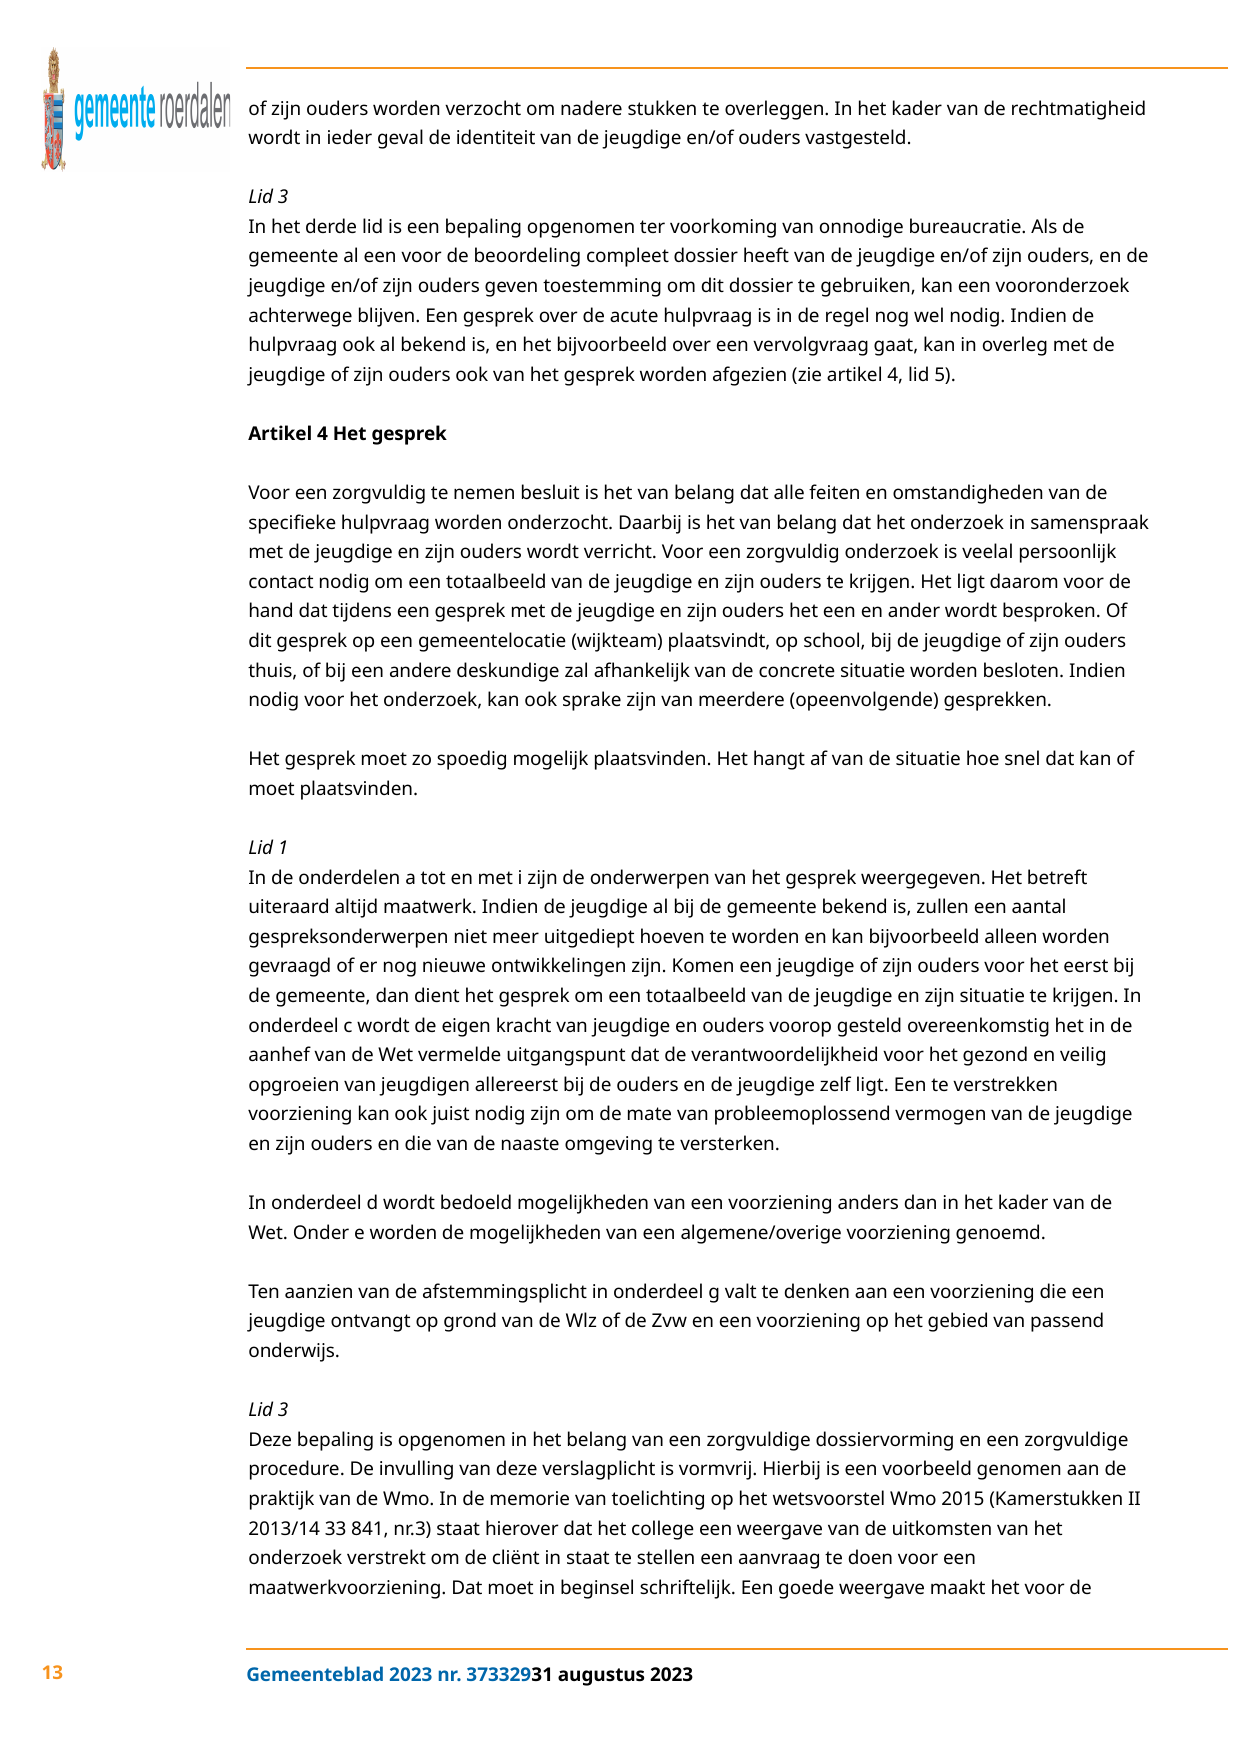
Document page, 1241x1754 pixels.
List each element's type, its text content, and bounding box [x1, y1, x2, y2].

text of zijn ouders worden verzocht om nadere stukken te overleggen. In het kader van de rechtmatigheid wordt in ieder geval de identiteit van de jeugdige en/of ouders vastgesteld. [248, 95, 1152, 150]
text Ten aanzien van de afstemmingsplicht in onderdeel g valt te denken aan een voorziening die een jeugdige ontvangt op grond van de Wlz of de Zvw en een voorziening op het gebied van passend onderwijs. [248, 1278, 1152, 1363]
text Lid 1 [248, 834, 1152, 860]
text In onderdeel d wordt bedoeld mogelijkheden van een voorziening anders dan in het kader van de Wet. Onder e worden de mogelijkheden van een algemene/overige voorziening genoemd. [248, 1189, 1152, 1245]
text Het gesprek moet zo spoedig mogelijk plaatsvinden. Het hangt af van de situatie hoe snel dat kan of moet plaatsvinden. [248, 746, 1152, 801]
text In het derde lid is een bepaling opgenomen ter voorkoming van onnodige bureaucratie. Als de gemeente al een voor de beoordeling compleet dossier heeft van de jeugdige en/of zijn ouders, en de jeugdige en/of zijn ouders geven toestemming om dit dossier te gebruiken, kan een vooronderzoek achterwege blijven. Een gesprek over de acute hulpvraag is in de regel nog wel nodig. Indien de hulpvraag ook al bekend is, en het bijvoorbeeld over een vervolgvraag gaat, kan in overleg met de jeugdige of zijn ouders ook van het gesprek worden afgezien (zie artikel 4, lid 5). [248, 213, 1152, 387]
text Deze bepaling is opgenomen in het belang van een zorgvuldige dossiervorming en een zorgvuldige procedure. De invulling van deze verslagplicht is vormvrij. Hierbij is een voorbeeld genomen aan de praktijk van de Wmo. In de memorie van toelichting op het wetsvoorstel Wmo 2015 (Kamerstukken II 2013/14 33 841, nr.3) staat hierover dat het college een weergave van de uitkomsten van het onderzoek verstrekt om de cliënt in staat te stellen een aanvraag te doen voor een maatwerkvoorziening. Dat moet in beginsel schriftelijk. Een goede weergave maakt het voor de [248, 1426, 1152, 1600]
text In de onderdelen a tot en met i zijn de onderwerpen van het gesprek weergegeven. Het betreft uiteraard altijd maatwerk. Indien de jeugdige al bij de gemeente bekend is, zullen een aantal gespreksonderwerpen niet meer uitgediept hoeven te worden en kan bijvoorbeeld alleen worden gevraagd of er nog nieuwe ontwikkelingen zijn. Komen een jeugdige of zijn ouders voor het eerst bij de gemeente, dan dient het gesprek om een totaalbeeld van de jeugdige en zijn situatie te krijgen. In onderdeel c wordt de eigen kracht van jeugdige en ouders voorop gesteld overeenkomstig het in de aanhef van de Wet vermelde uitgangspunt dat de verantwoordelijkheid voor het gezond en veilig opgroeien van jeugdigen allereerst bij de ouders en de jeugdige zelf ligt. Een te verstrekken voorziening kan ook juist nodig zijn om de mate van probleemoplossend vermogen van de jeugdige en zijn ouders en die van de naaste omgeving te versterken. [248, 864, 1152, 1156]
text Voor een zorgvuldig te nemen besluit is het van belang dat alle feiten en omstandigheden van de specifieke hulpvraag worden onderzocht. Daarbij is het van belang dat het onderzoek in samenspraak met de jeugdige en zijn ouders wordt verricht. Voor een zorgvuldig onderzoek is veelal persoonlijk contact nodig om een totaalbeeld van de jeugdige en zijn ouders te krijgen. Het ligt daarom voor de hand dat tijdens een gesprek met de jeugdige en zijn ouders het een en ander wordt besproken. Of dit gesprek op een gemeentelocatie (wijkteam) plaatsvindt, op school, bij de jeugdige of zijn ouders thuis, of bij een andere deskundige zal afhankelijk van de concrete situatie worden besloten. Indien nodig voor het onderzoek, kan ook sprake zijn van meerdere (opeenvolgende) gesprekken. [248, 479, 1152, 712]
text Lid 3 [248, 1396, 1152, 1422]
text Lid 3 [248, 183, 1152, 209]
text Artikel 4 Het gesprek [248, 420, 1152, 446]
picture [41, 47, 231, 172]
